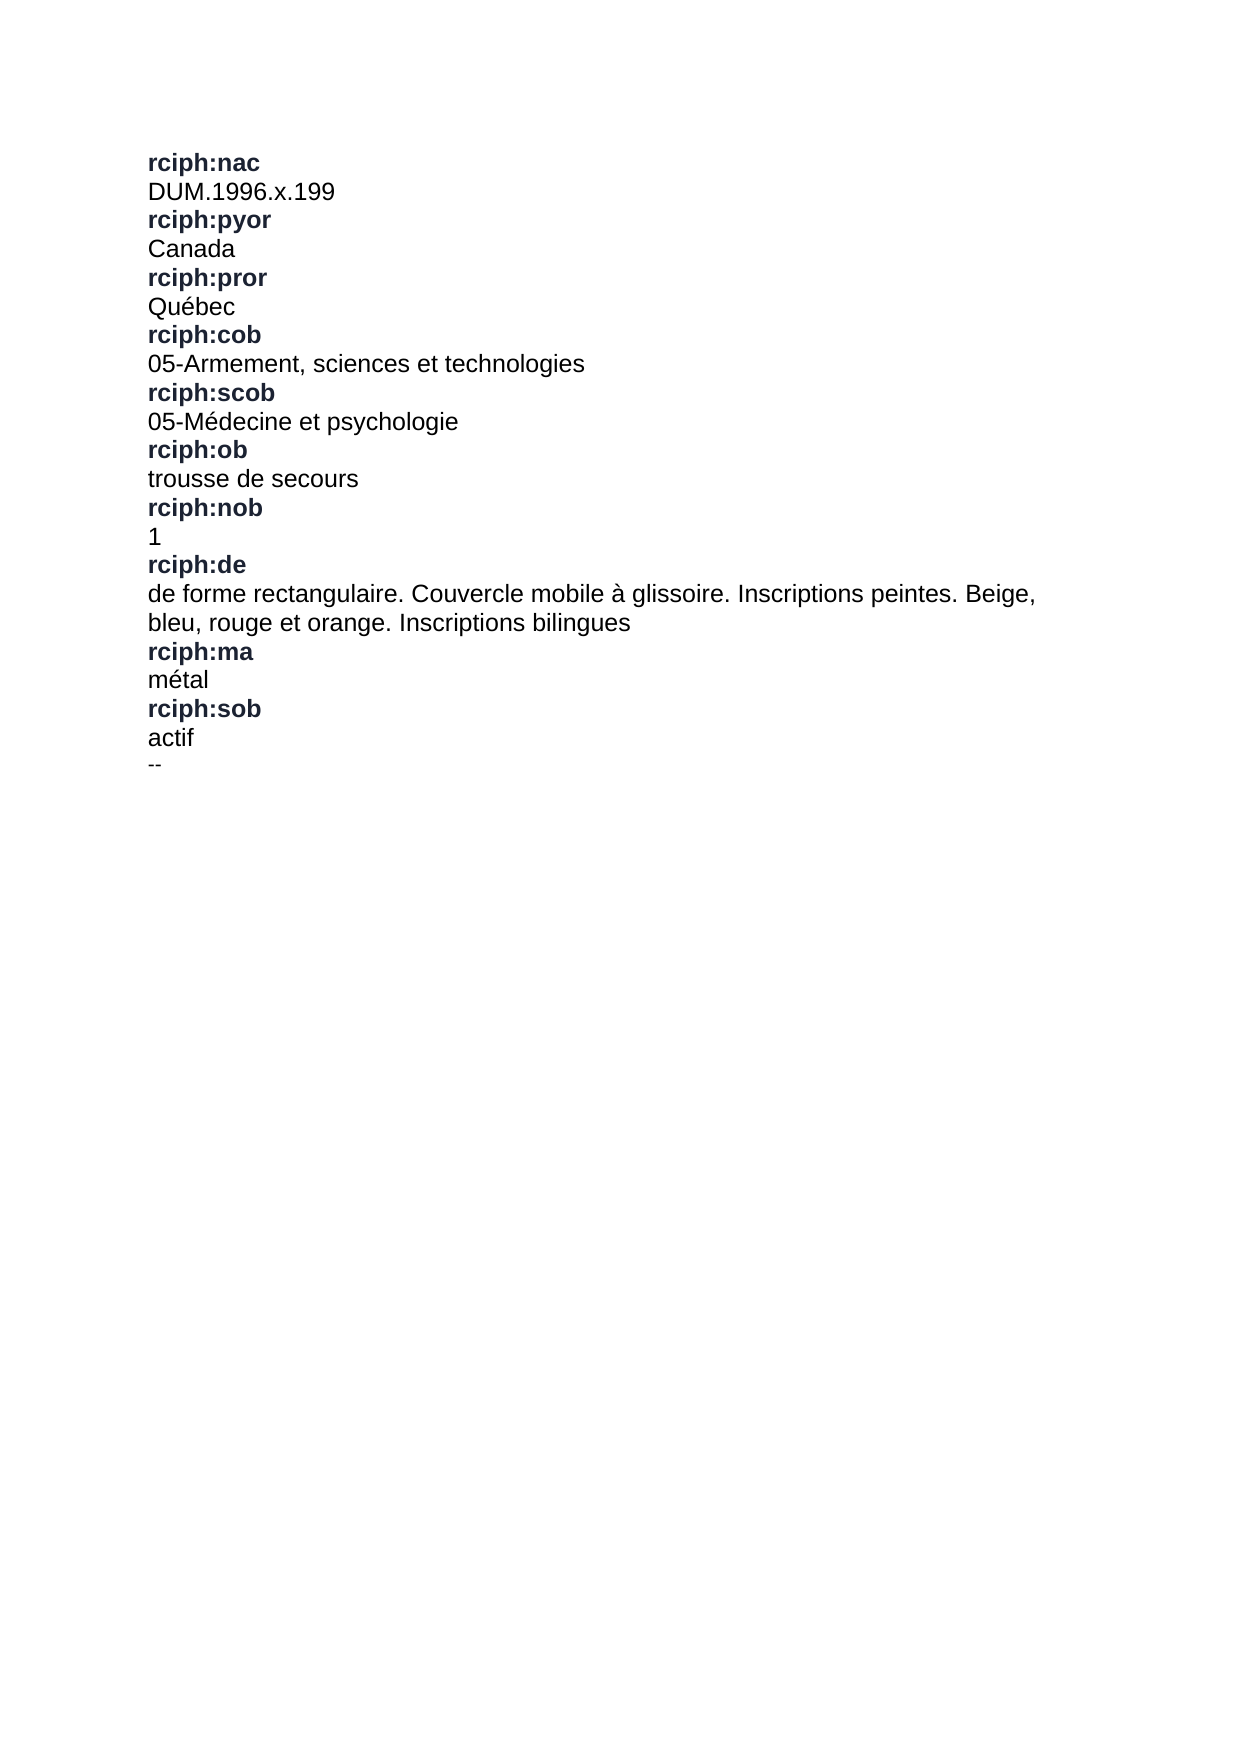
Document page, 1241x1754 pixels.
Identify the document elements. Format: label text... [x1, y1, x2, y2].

text 1 [148, 521, 1092, 550]
text rciph:scob [148, 378, 1092, 406]
text actif [148, 723, 1092, 751]
text rciph:sob [148, 694, 1092, 723]
text rciph:ma [148, 636, 1092, 665]
text Québec [148, 291, 1092, 320]
text rciph:nac [148, 148, 1092, 176]
text métal [148, 665, 1092, 694]
text Canada [148, 234, 1092, 263]
text rciph:ob [148, 435, 1092, 464]
text rciph:nob [148, 493, 1092, 521]
text rciph:de [148, 550, 1092, 579]
text 05-Armement, sciences et technologies [148, 349, 1092, 378]
text -- [148, 751, 1092, 775]
text 05-Médecine et psychologie [148, 406, 1092, 435]
text DUM.1996.x.199 [148, 176, 1092, 205]
text trousse de secours [148, 464, 1092, 493]
text rciph:pyor [148, 205, 1092, 234]
text rciph:cob [148, 320, 1092, 349]
text de forme rectangulaire. Couvercle mobile à glissoire. Inscriptions peintes. Beige, bleu, rouge et orange. Inscriptions bilingues [148, 579, 1092, 636]
text rciph:pror [148, 263, 1092, 291]
